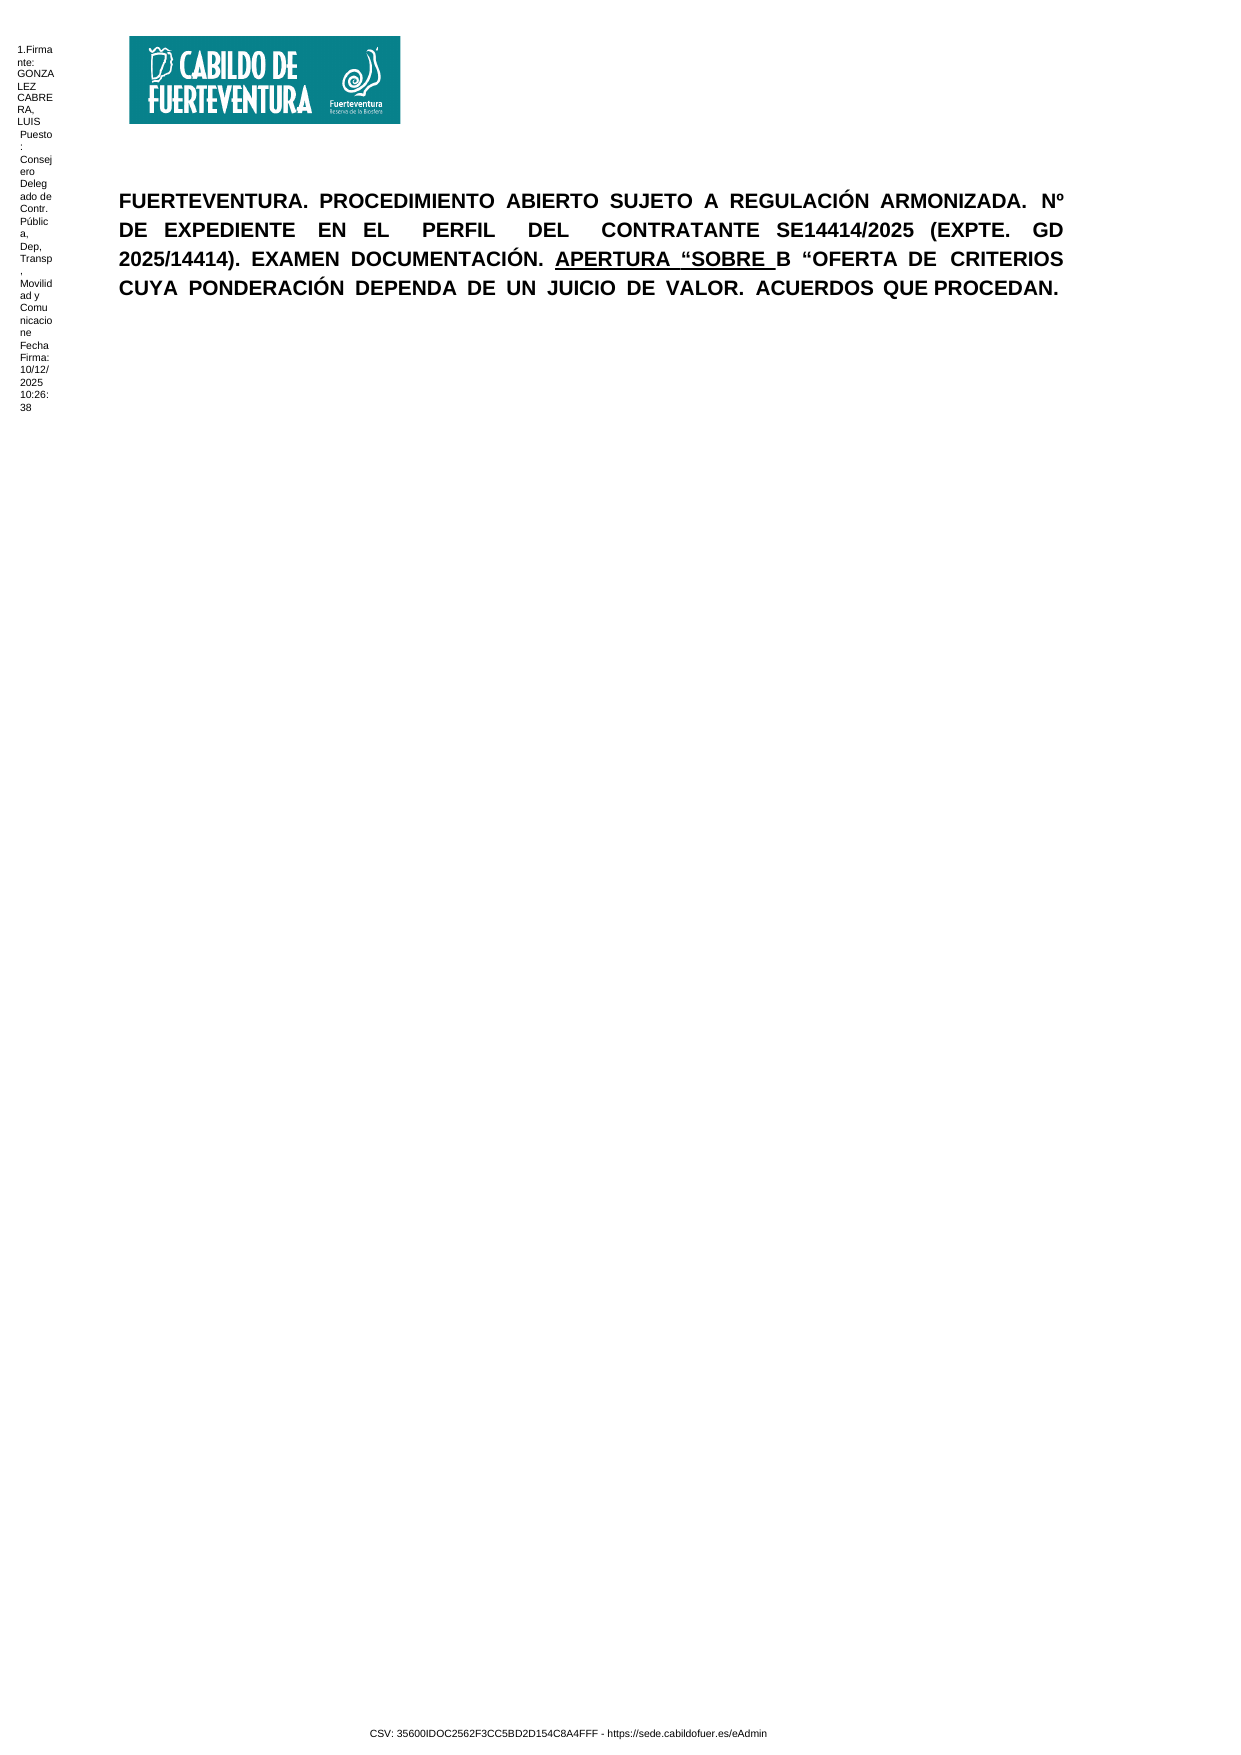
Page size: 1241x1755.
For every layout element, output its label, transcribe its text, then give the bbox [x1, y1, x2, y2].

text Puesto: Consejero Delegado de Contr. Pública, Dep, Transp, Movilidad y Comunicacione Fecha Firma: 10/12/2025 10:26:38 [20, 128, 53, 413]
text FUERTEVENTURA. PROCEDIMIENTO ABIERTO SUJETO A REGULACIÓN ARMONIZADA. Nº DE EXPEDIENTE EN EL PERFIL DEL CONTRATANTE SE14414/2025 (EXPTE. GD 2025/14414). EXAMEN DOCUMENTACIÓN. APERTURA “SOBRE B “OFERTA DE CRITERIOS CUYA PONDERACIÓN DEPENDA DE UN JUICIO DE VALOR. ACUERDOS QUE PROCEDAN. [119, 189, 1064, 300]
text 1.Firmante: GONZALEZ CABRERA, LUIS [17, 44, 54, 128]
